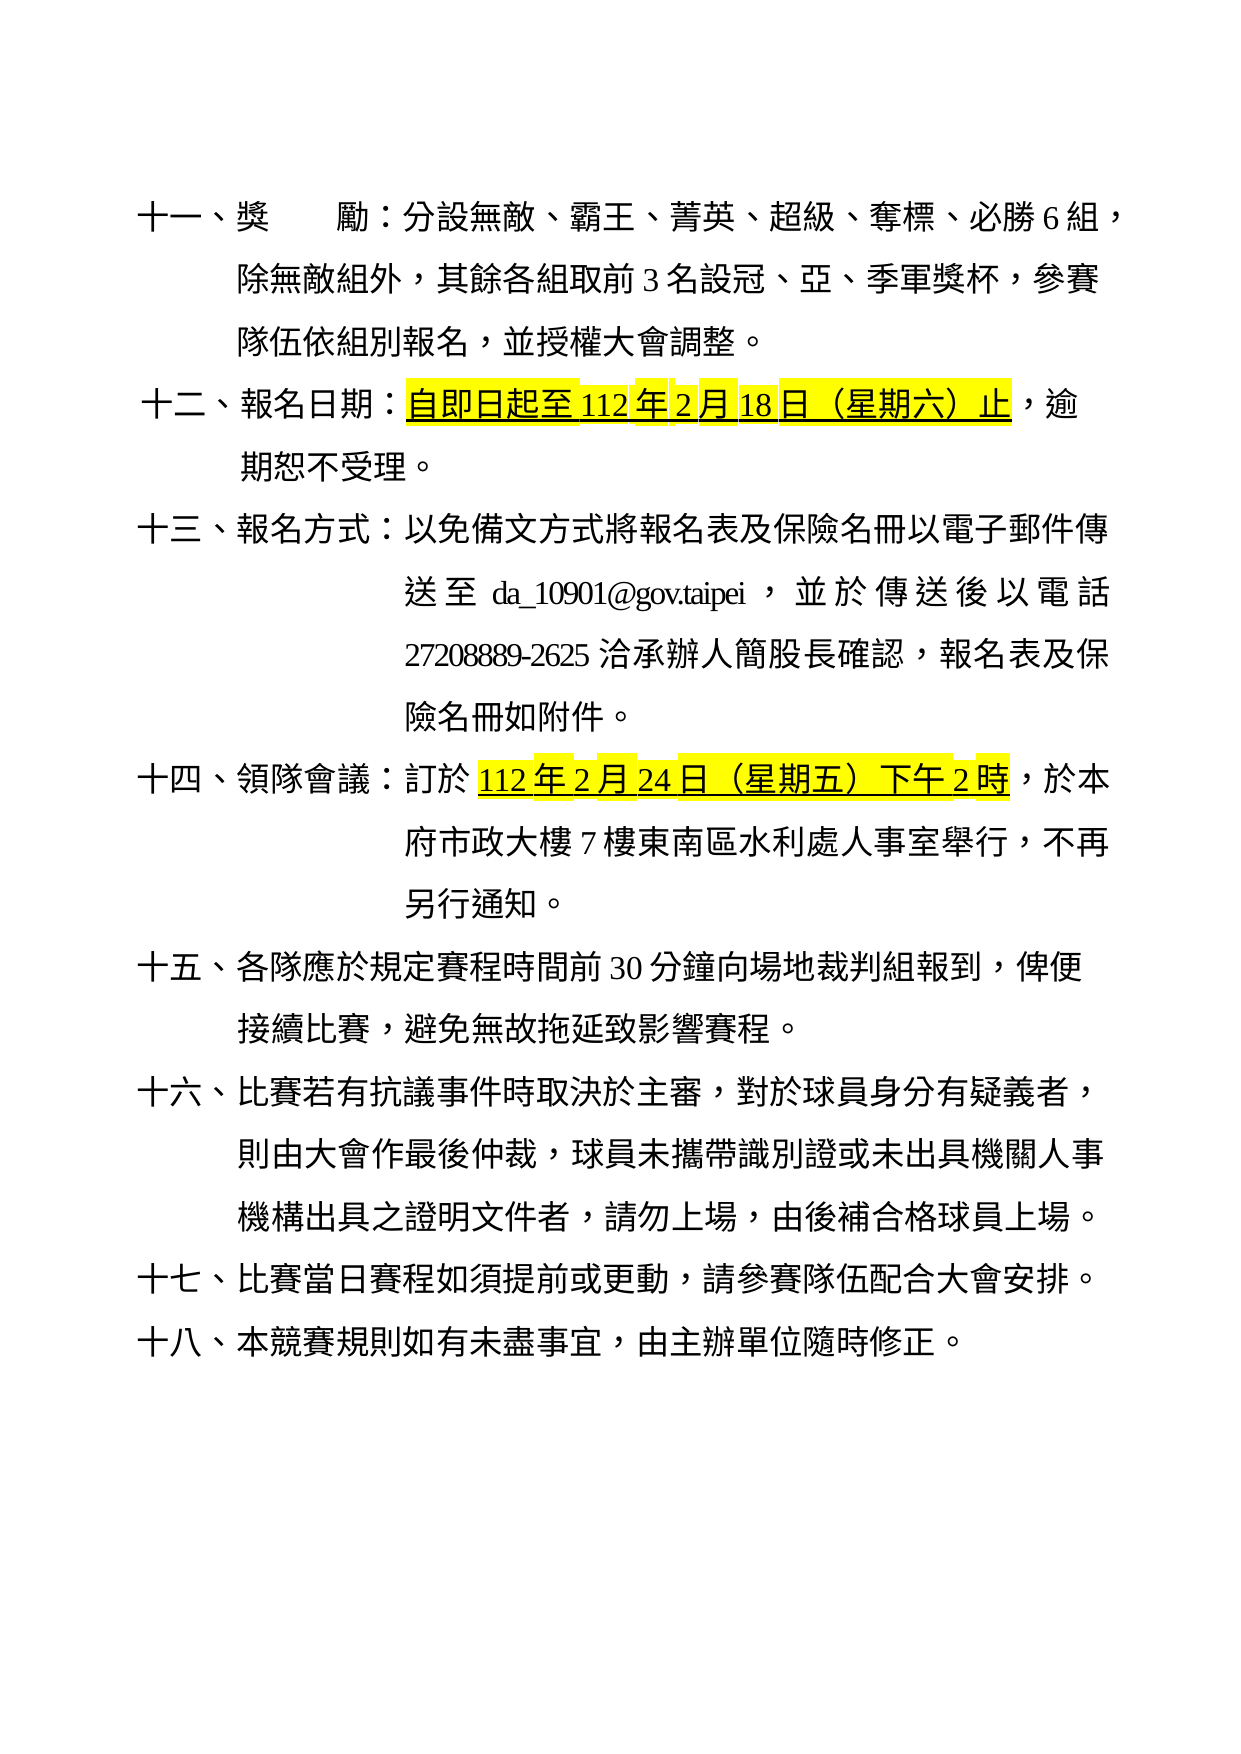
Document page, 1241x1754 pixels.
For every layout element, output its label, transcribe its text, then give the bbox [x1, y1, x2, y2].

text 十七、比賽當日賽程如須提前或更動，請參賽隊伍配合大會安排。 [136, 1235, 1110, 1298]
text 十四、領隊會議：訂於112年2月24日（星期五）下午2時，於本府市政大樓7樓東南區水利處人事室舉行，不再另行通知。 [136, 735, 1110, 923]
text 十一、獎 勵：分設無敵、霸王、菁英、超級、奪標、必勝6組，除無敵組外，其餘各組取前3名設冠、亞、季軍獎杯，參賽隊伍依組別報名，並授權大會調整。 [136, 173, 1110, 360]
text 十六、比賽若有抗議事件時取決於主審，對於球員身分有疑義者，則由大會作最後仲裁，球員未攜帶識別證或未出具機關人事機構出具之證明文件者，請勿上場，由後補合格球員上場。 [136, 1048, 1110, 1235]
text 十二、報名日期：自即日起至112年2月18日（星期六）止，逾期恕不受理。 [140, 360, 1110, 485]
text 十八、本競賽規則如有未盡事宜，由主辦單位隨時修正。 [136, 1298, 1110, 1360]
text 十三、報名方式：以免備文方式將報名表及保險名冊以電子郵件傳送至da_10901@gov.taipei，並於傳送後以電話27208889-2625洽承辦人簡股長確認，報名表及保險名冊如附件。 [136, 485, 1110, 735]
text 十五、各隊應於規定賽程時間前30分鐘向場地裁判組報到，俾便接續比賽，避免無故拖延致影響賽程。 [136, 923, 1110, 1048]
